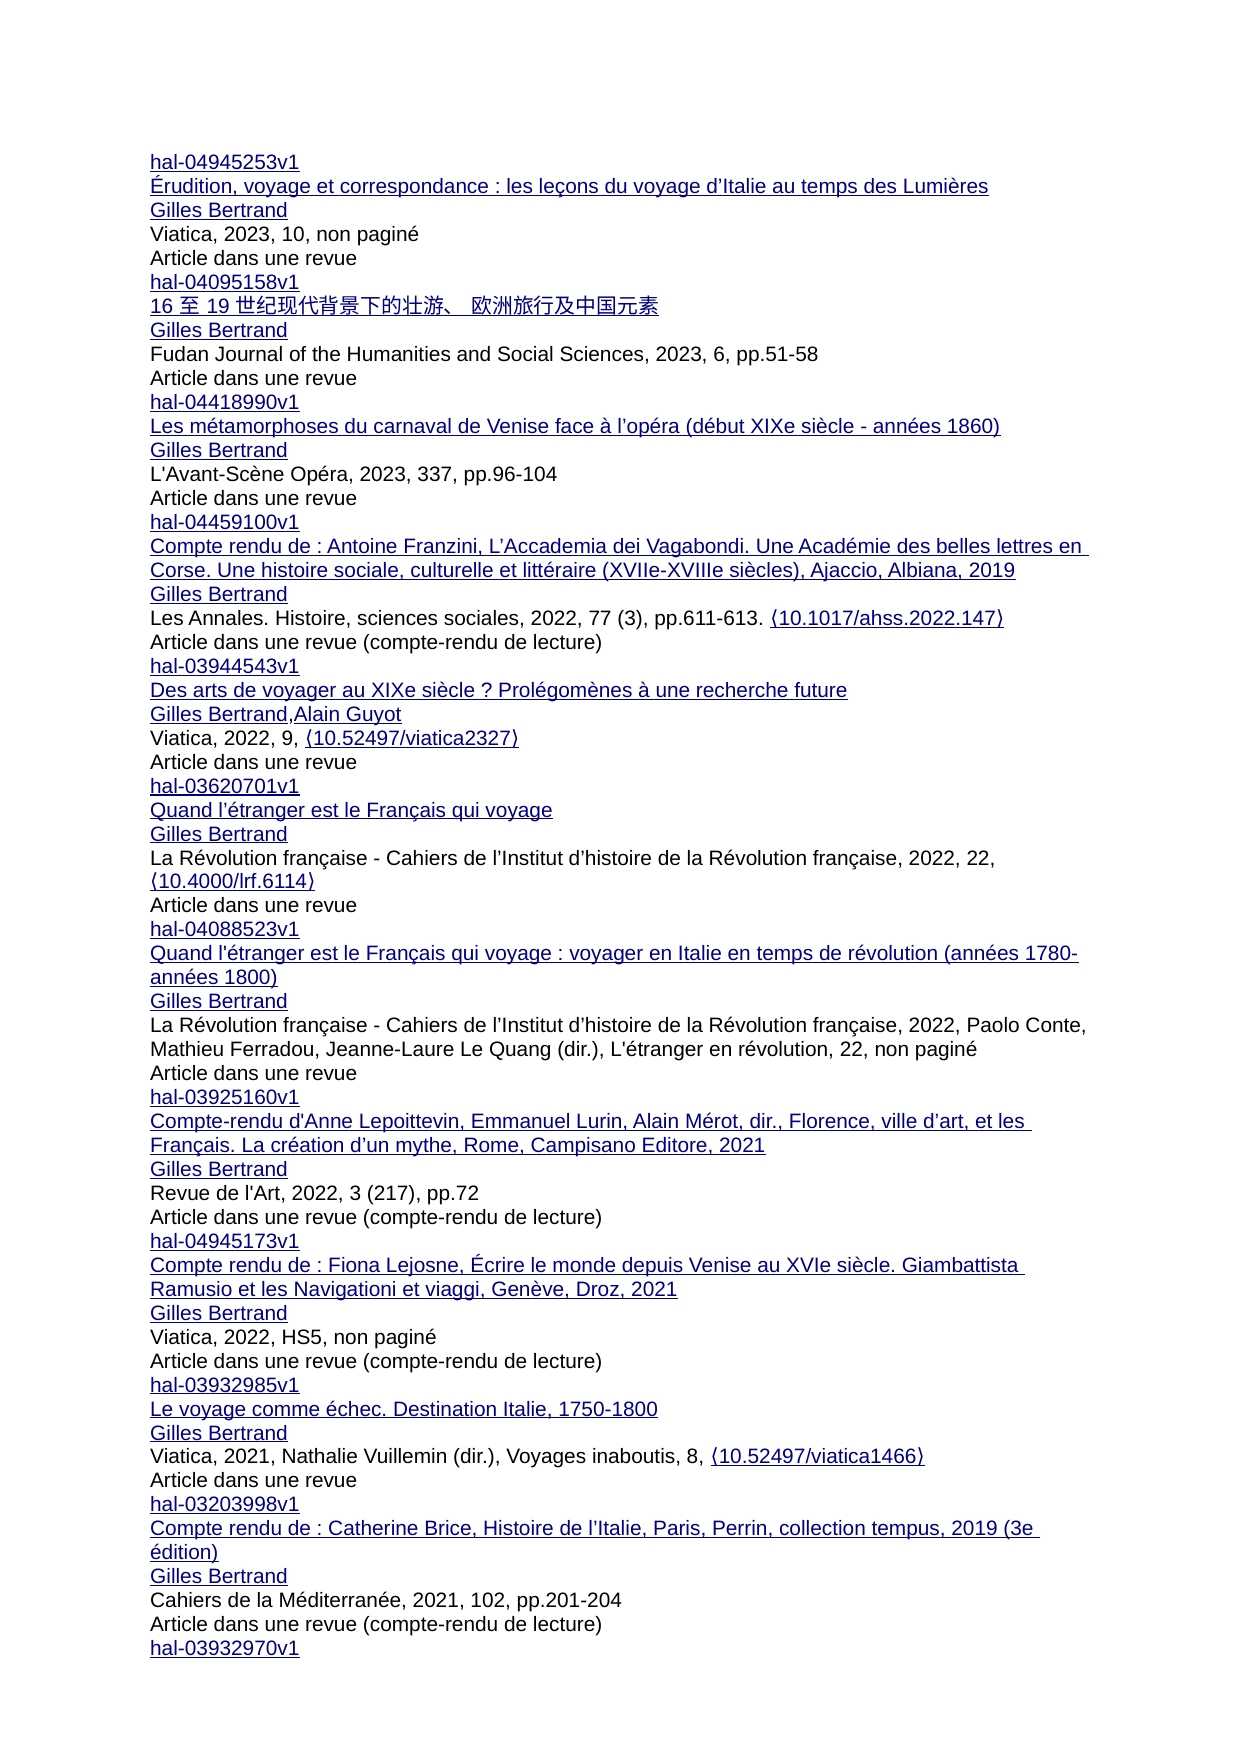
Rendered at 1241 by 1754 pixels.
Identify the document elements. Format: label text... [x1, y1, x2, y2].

table_cell Compte rendu de : Fiona Lejosne, Écrire le monde depuis Venise au XVIe siècle. Giambattista Ramusio et les Navigationi et viaggi, Genève, Droz, 2021 Gilles Bertrand Viatica, 2022, HS5, non paginé Article dans une revue (compte-rendu de lecture) hal-03932985v1 [150, 1253, 1090, 1396]
table_cell Les métamorphoses du carnaval de Venise face à l’opéra (début XIXe siècle - années 1860) Gilles Bertrand L'Avant-Scène Opéra, 2023, 337, pp.96-104 Article dans une revue hal-04459100v1 [150, 414, 1090, 534]
table_cell 16 至 19 世纪现代背景下的壮游、 欧洲旅行及中国元素 Gilles Bertrand Fudan Journal of the Humanities and Social Sciences, 2023, 6, pp.51-58 Article dans une revue hal-04418990v1 [150, 294, 1090, 414]
table_cell Compte rendu de : Antoine Franzini, L’Accademia dei Vagabondi. Une Académie des belles lettres en Corse. Une histoire sociale, culturelle et littéraire (XVIIe-XVIIIe siècles), Ajaccio, Albiana, 2019 Gilles Bertrand Les Annales. Histoire, sciences sociales, 2022, 77 (3), pp.611-613. ⟨10.1017/ahss.2022.147⟩ Article dans une revue (compte-rendu de lecture) hal-03944543v1 [150, 534, 1090, 678]
table_cell Érudition, voyage et correspondance : les leçons du voyage d’Italie au temps des Lumières Gilles Bertrand Viatica, 2023, 10, non paginé Article dans une revue hal-04095158v1 [150, 174, 1090, 294]
table_cell Compte rendu de : Catherine Brice, Histoire de l’Italie, Paris, Perrin, collection tempus, 2019 (3e édition) Gilles Bertrand Cahiers de la Méditerranée, 2021, 102, pp.201-204 Article dans une revue (compte-rendu de lecture) hal-03932970v1 [150, 1516, 1090, 1660]
table_cell Des arts de voyager au XIXe siècle ? Prolégomènes à une recherche future Gilles Bertrand,Alain Guyot Viatica, 2022, 9, ⟨10.52497/viatica2327⟩ Article dans une revue hal-03620701v1 [150, 678, 1090, 797]
table_cell Quand l’étranger est le Français qui voyage Gilles Bertrand La Révolution française - Cahiers de l’Institut d’histoire de la Révolution française, 2022, 22, ⟨10.4000/lrf.6114⟩ Article dans une revue hal-04088523v1 [150, 798, 1090, 941]
table_cell Le voyage comme échec. Destination Italie, 1750-1800 Gilles Bertrand Viatica, 2021, Nathalie Vuillemin (dir.), Voyages inaboutis, 8, ⟨10.52497/viatica1466⟩ Article dans une revue hal-03203998v1 [150, 1396, 1090, 1516]
table_cell hal-04945253v1 [150, 150, 1090, 174]
table_cell Compte-rendu d'Anne Lepoittevin, Emmanuel Lurin, Alain Mérot, dir., Florence, ville d’art, et les Français. La création d’un mythe, Rome, Campisano Editore, 2021 Gilles Bertrand Revue de l'Art, 2022, 3 (217), pp.72 Article dans une revue (compte-rendu de lecture) hal-04945173v1 [150, 1109, 1090, 1253]
table_cell Quand l'étranger est le Français qui voyage : voyager en Italie en temps de révolution (années 1780-années 1800) Gilles Bertrand La Révolution française - Cahiers de l’Institut d’histoire de la Révolution française, 2022, Paolo Conte, Mathieu Ferradou, Jeanne-Laure Le Quang (dir.), L'étranger en révolution, 22, non paginé Article dans une revue hal-03925160v1 [150, 941, 1090, 1109]
